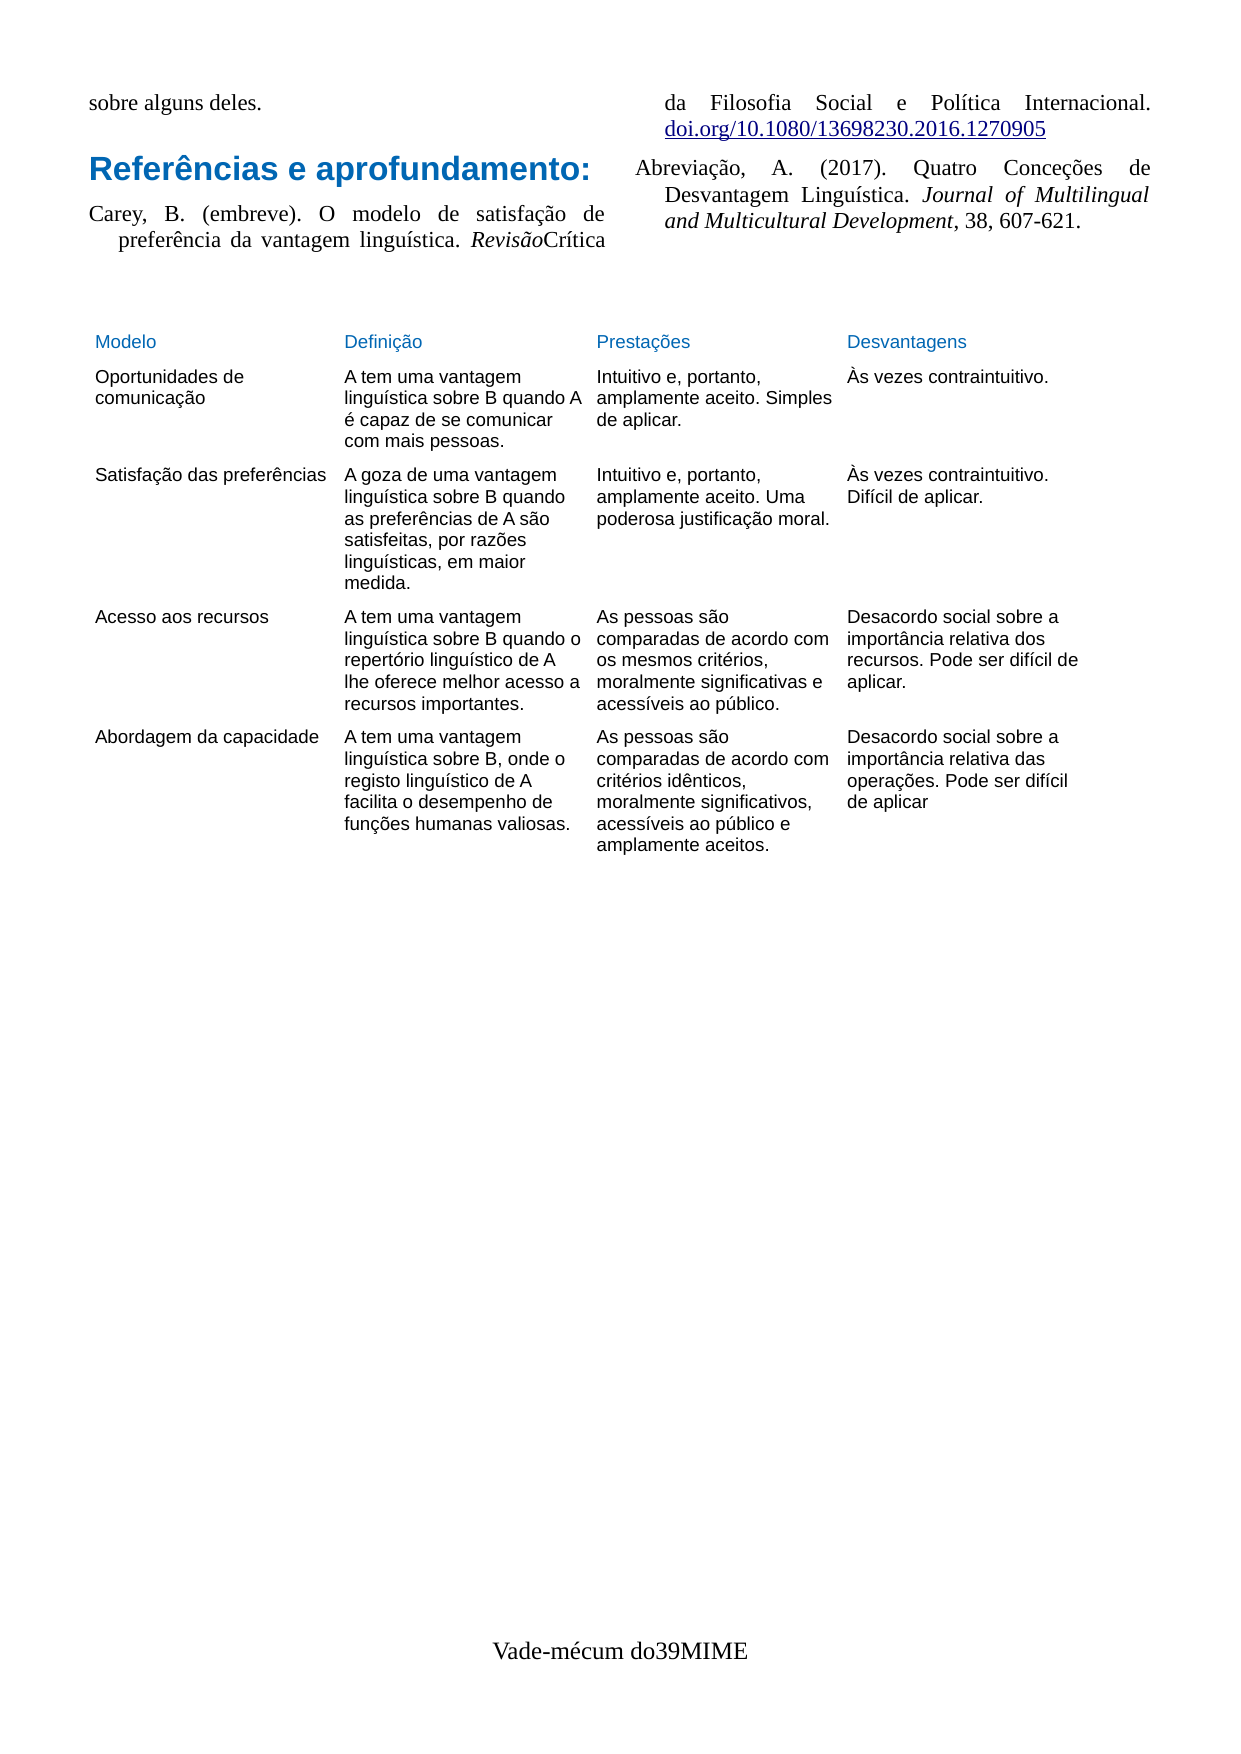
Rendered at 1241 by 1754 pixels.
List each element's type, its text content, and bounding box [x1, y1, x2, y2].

table_cell A tem uma vantagem linguística sobre B, onde o registo linguístico de A facilita o desempenho de funções humanas valiosas. [338, 720, 590, 862]
table_header Desvantagens [841, 325, 1093, 359]
table_cell Desacordo social sobre a importância relativa dos recursos. Pode ser difícil de aplicar. [841, 600, 1093, 720]
table_cell Às vezes contraintuitivo. [841, 359, 1093, 458]
subtitle Referências e aprofundamento: [88, 149, 605, 187]
table_cell As pessoas são comparadas de acordo com critérios idênticos, moralmente significativos, acessíveis ao público e amplamente aceitos. [590, 720, 841, 862]
table_header Definição [338, 325, 590, 359]
text da Filosofia Social e Política Internacional. doi.org/10.1080/13698230.2016.1270905 [635, 88, 1152, 141]
table_cell Intuitivo e, portanto, amplamente aceito. Simples de aplicar. [590, 359, 841, 458]
table_cell Abordagem da capacidade [89, 720, 338, 862]
table_cell Intuitivo e, portanto, amplamente aceito. Uma poderosa justificação moral. [590, 458, 841, 600]
table_cell Oportunidades de comunicação [89, 359, 338, 458]
text Carey, B. (embreve). O modelo de satisfação de preferência da vantagem linguística. RevisãoCrítica [88, 200, 605, 253]
table_cell A tem uma vantagem linguística sobre B quando A é capaz de se comunicar com mais pessoas. [338, 359, 590, 458]
table_cell As pessoas são comparadas de acordo com os mesmos critérios, moralmente significativas e acessíveis ao público. [590, 600, 841, 720]
table_header Prestações [590, 325, 841, 359]
table_cell Acesso aos recursos [89, 600, 338, 720]
text Abreviação, A. (2017). Quatro Conceções de Desvantagem Linguística. Journal of Multilingual and Multicultural Development, 38, 607-621. [635, 154, 1152, 233]
text sobre alguns deles. [88, 88, 605, 115]
table_cell Desacordo social sobre a importância relativa das operações. Pode ser difícil de aplicar [841, 720, 1093, 862]
table_cell Satisfação das preferências [89, 458, 338, 600]
table_header Modelo [89, 325, 338, 359]
table_cell Às vezes contraintuitivo. Difícil de aplicar. [841, 458, 1093, 600]
table_cell A tem uma vantagem linguística sobre B quando o repertório linguístico de A lhe oferece melhor acesso a recursos importantes. [338, 600, 590, 720]
table_cell A goza de uma vantagem linguística sobre B quando as preferências de A são satisfeitas, por razões linguísticas, em maior medida. [338, 458, 590, 600]
